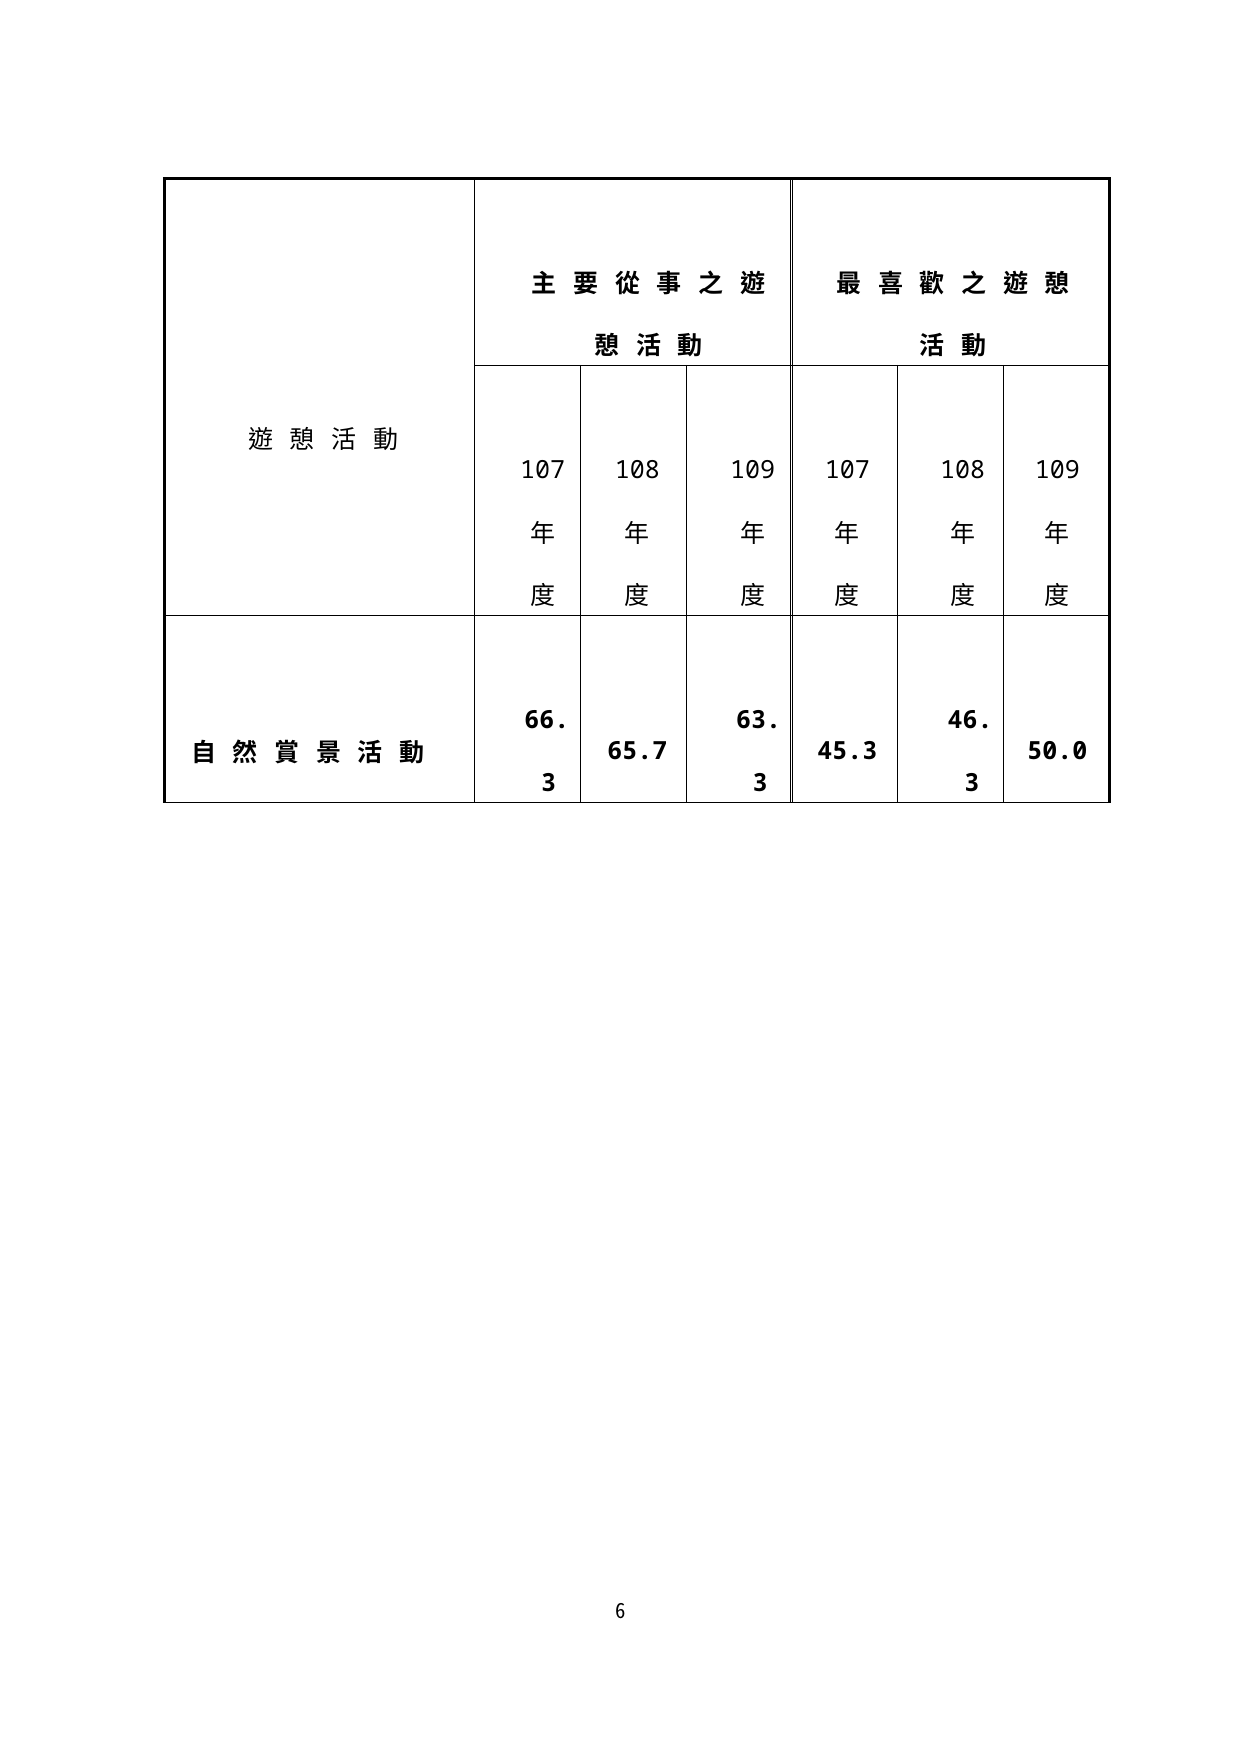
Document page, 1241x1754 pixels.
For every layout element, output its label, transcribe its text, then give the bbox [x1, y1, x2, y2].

table_cell 46.3 [898, 616, 1003, 802]
table_cell 45.3 [793, 616, 897, 802]
table_cell 50.0 [1004, 616, 1108, 802]
table_header 最喜歡之遊憩活動 [793, 180, 1108, 365]
table_cell 109年度 [1004, 366, 1108, 615]
table_cell 65.7 [581, 616, 686, 802]
table_cell 63.3 [687, 616, 790, 802]
table_cell 107年度 [475, 366, 580, 615]
table_header 遊憩活動 [166, 180, 474, 615]
table_cell 108年度 [898, 366, 1003, 615]
table_header 主要從事之遊憩活動 [475, 180, 790, 365]
table_cell 107年度 [793, 366, 897, 615]
table_cell 66.3 [475, 616, 580, 802]
table_cell 108年度 [581, 366, 686, 615]
table_cell 自然賞景活動 [166, 616, 474, 802]
table_cell 109年度 [687, 366, 790, 615]
